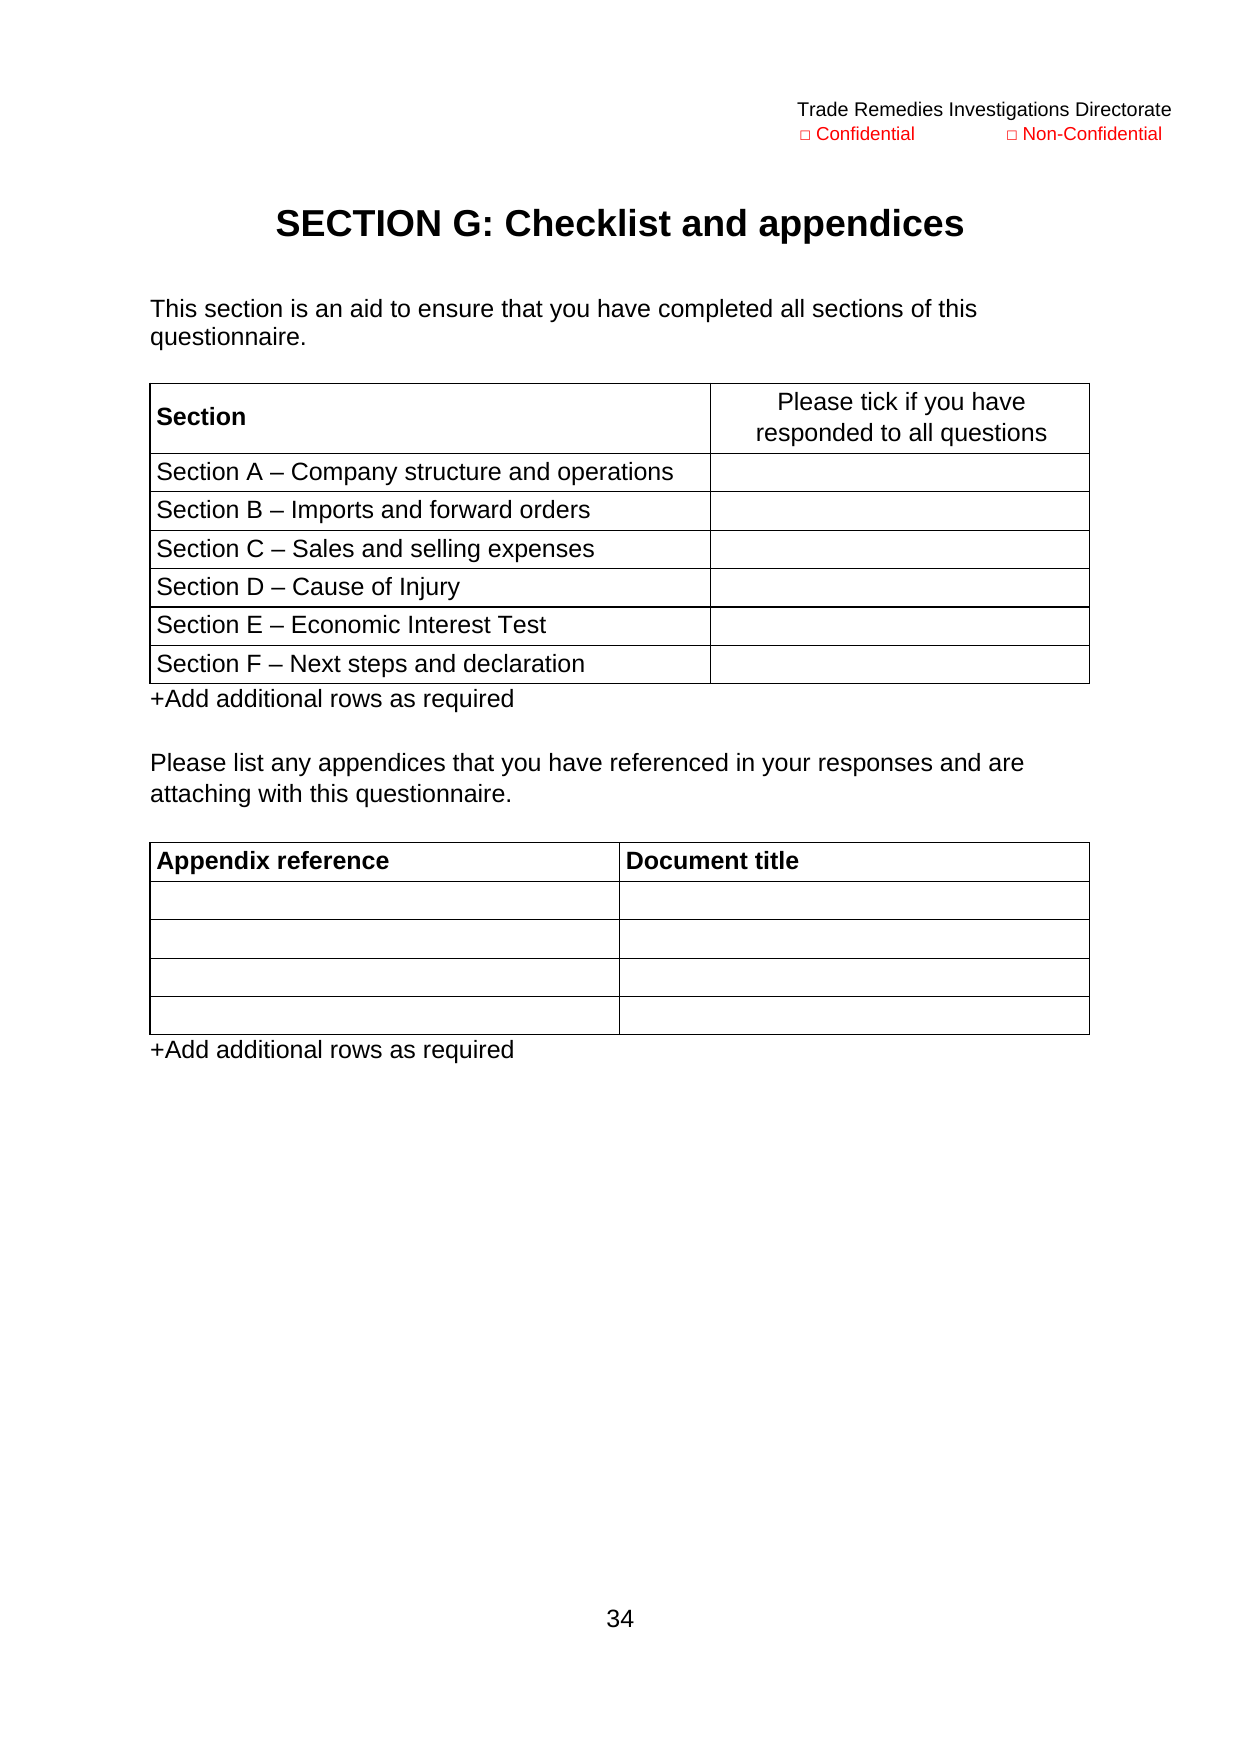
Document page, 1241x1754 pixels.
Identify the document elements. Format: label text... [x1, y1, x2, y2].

table_header Please tick if you have responded to all questions [711, 384, 1089, 453]
text Please list any appendices that you have referenced in your responses and are attaching with this questionnaire. [150, 747, 1090, 808]
table_cell [151, 882, 619, 919]
subtitle SECTION G: Checklist and appendices [150, 201, 1090, 244]
table_cell Section A – Company structure and operations [151, 454, 710, 491]
table_header Document title [620, 843, 1089, 881]
table_header Appendix reference [151, 843, 619, 881]
table_cell [620, 882, 1089, 919]
table_cell Section E – Economic Interest Test [151, 608, 710, 645]
table_cell Section C – Sales and selling expenses [151, 531, 710, 568]
table_cell [711, 492, 1089, 529]
table_cell Section F – Next steps and declaration [151, 646, 710, 683]
table_cell [620, 997, 1089, 1034]
table_cell [620, 959, 1089, 996]
text +Add additional rows as required [150, 1035, 1090, 1064]
table_cell [151, 920, 619, 957]
table_cell [711, 569, 1089, 606]
table_cell [711, 531, 1089, 568]
table_cell [711, 608, 1089, 645]
table_cell Section B – Imports and forward orders [151, 492, 710, 529]
table_cell Section D – Cause of Injury [151, 569, 710, 606]
table_header Section [151, 384, 710, 453]
table_cell [711, 454, 1089, 491]
table_cell [620, 920, 1089, 957]
table_cell [711, 646, 1089, 683]
text This section is an aid to ensure that you have completed all sections of this questionnaire. [150, 294, 1090, 351]
table_cell [151, 959, 619, 996]
table_cell [151, 997, 619, 1034]
text +Add additional rows as required [150, 684, 1090, 713]
